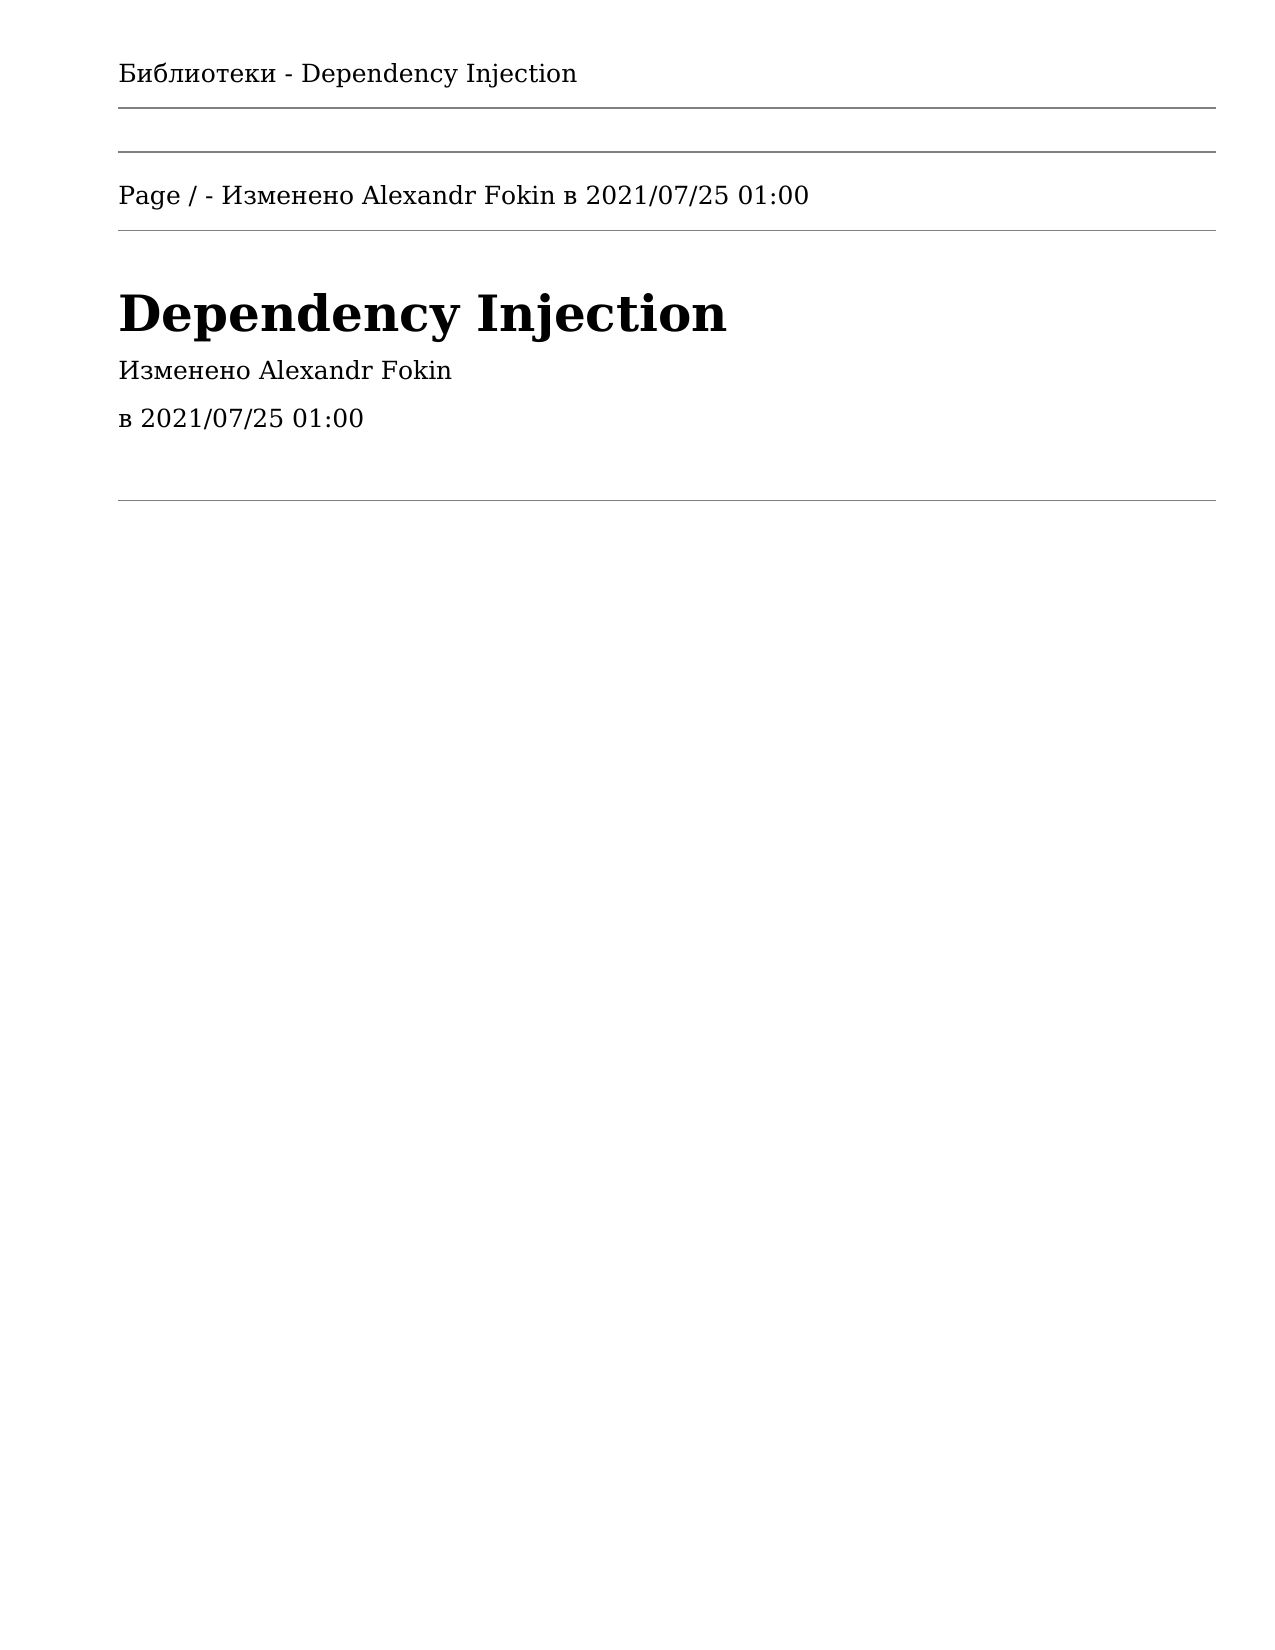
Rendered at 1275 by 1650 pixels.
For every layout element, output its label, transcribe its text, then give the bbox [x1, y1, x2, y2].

text Библиотеки - Dependency Injection [118, 59, 1216, 88]
text Изменено Alexandr Fokin [118, 356, 1216, 385]
text в 2021/07/25 01:00 [118, 404, 1216, 433]
text Page / - Изменено Alexandr Fokin в 2021/07/25 01:00 [118, 182, 1216, 211]
subtitle Dependency Injection [118, 284, 1216, 343]
